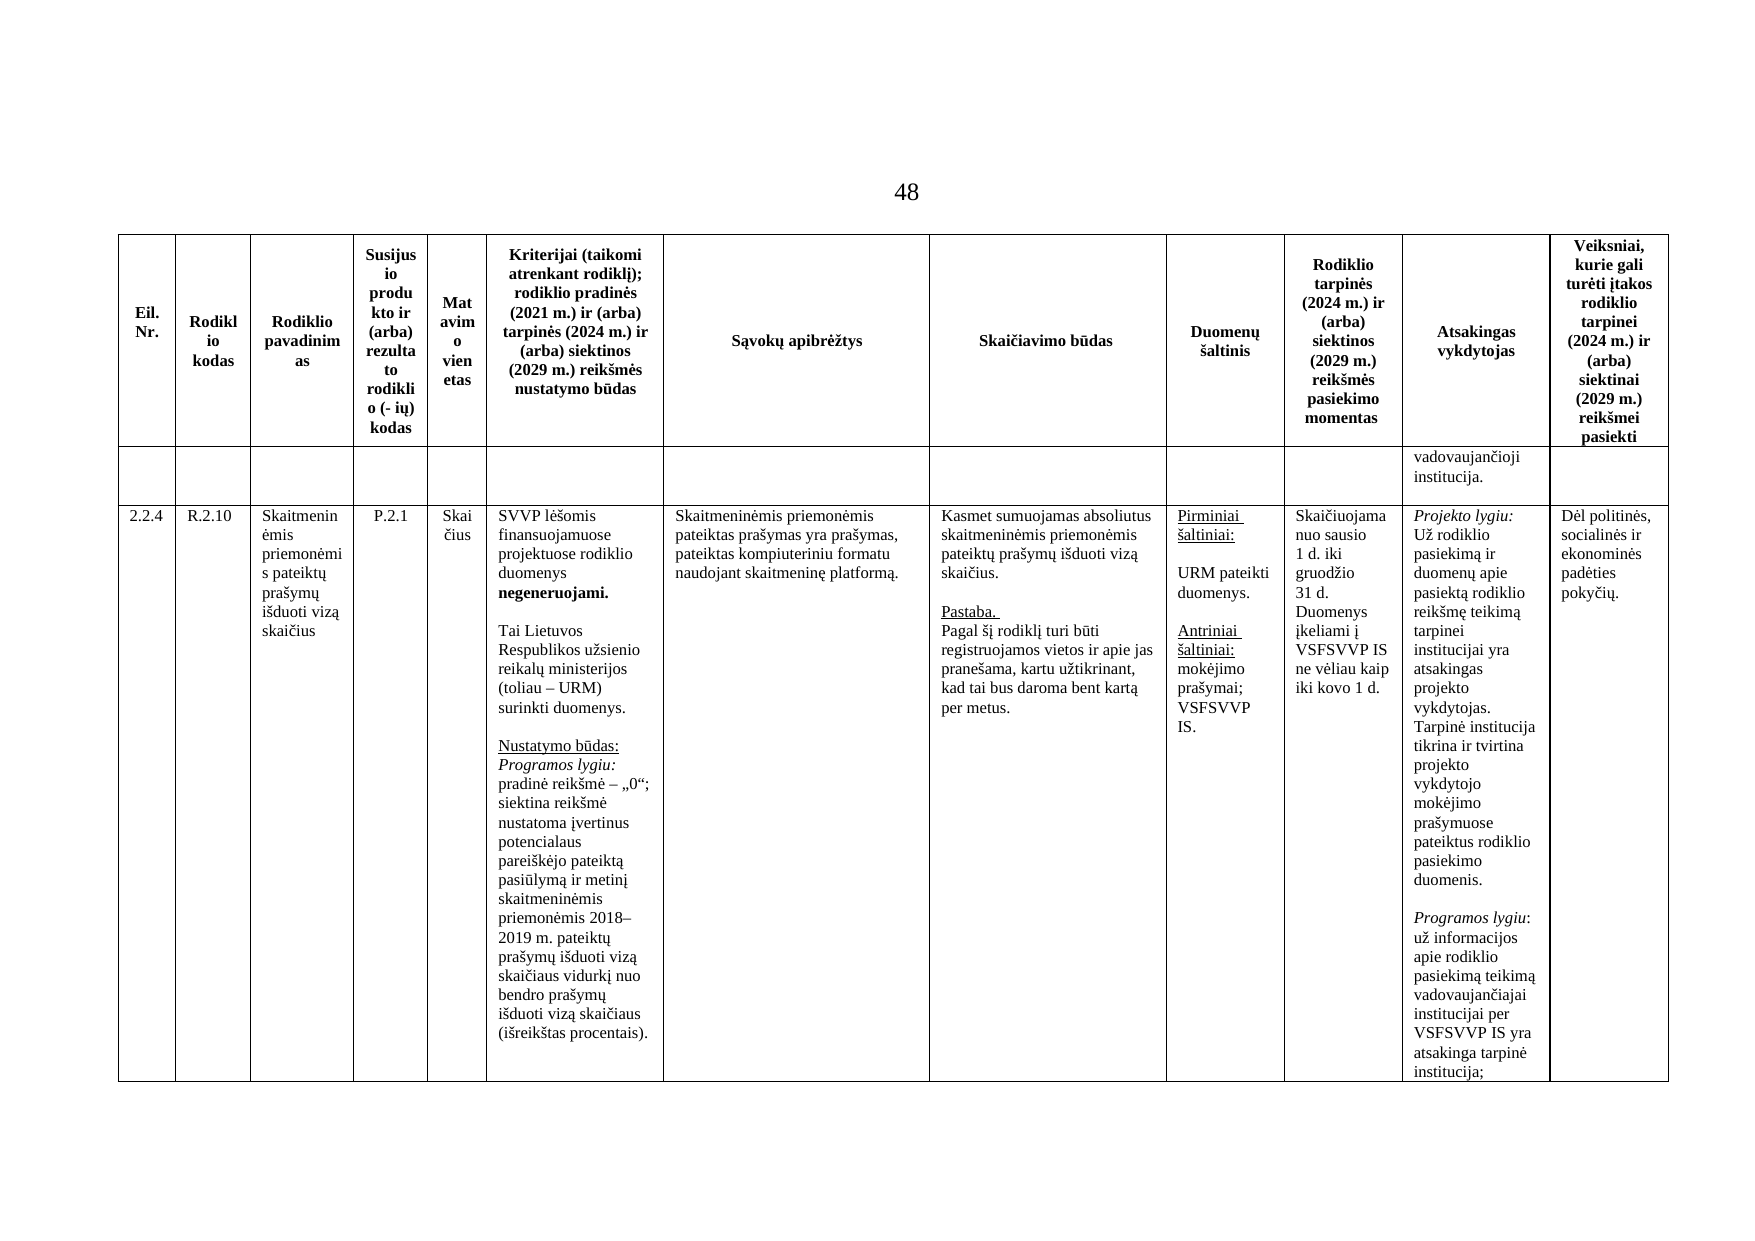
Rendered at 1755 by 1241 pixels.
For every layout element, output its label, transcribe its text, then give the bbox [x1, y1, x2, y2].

table_cell [119, 447, 175, 505]
table_cell [664, 447, 929, 505]
table_header Sąvokų apibrėžtys [664, 235, 929, 446]
table_header Susijusio produkto ir (arba) rezultato rodiklio (- ių) kodas [354, 235, 427, 446]
table_header Kriterijai (taikomi atrenkant rodiklį); rodiklio pradinės (2021 m.) ir (arba) tarpinės (2024 m.) ir (arba) siektinos (2029 m.) reikšmės nustatymo būdas [487, 235, 663, 446]
table_cell Pirminiai šaltiniai: URM pateikti duomenys. Antriniai šaltiniai: mokėjimo prašymai; VSFSVVP IS. [1167, 506, 1284, 1081]
table_header Rodiklio kodas [176, 235, 250, 446]
table_cell Dėl politinės, socialinės ir ekonominės padėties pokyčių. [1551, 506, 1668, 1081]
table_cell [1285, 447, 1402, 505]
table_cell [428, 447, 486, 505]
table_cell [251, 447, 353, 505]
table_cell SVVP lėšomis finansuojamuose projektuose rodiklio duomenys negeneruojami. Tai Lietuvos Respublikos užsienio reikalų ministerijos (toliau – URM) surinkti duomenys. Nustatymo būdas: Programos lygiu: pradinė reikšmė – „0“; siektina reikšmė nustatoma įvertinus potencialaus pareiškėjo pateiktą pasiūlymą ir metinį skaitmeninėmis priemonėmis 2018–2019 m. pateiktų prašymų išduoti vizą skaičiaus vidurkį nuo bendro prašymų išduoti vizą skaičiaus (išreikštas procentais). [487, 506, 663, 1081]
table_header Matavimo vienetas [428, 235, 486, 446]
table_header Duomenų šaltinis [1167, 235, 1284, 446]
table_cell Skaitmeninėmis priemonėmis pateiktų prašymų išduoti vizą skaičius [251, 506, 353, 1081]
table_cell Skaičius [428, 506, 486, 1081]
table_header Rodiklio tarpinės (2024 m.) ir (arba) siektinos (2029 m.) reikšmės pasiekimo momentas [1285, 235, 1402, 446]
table_cell [1167, 447, 1284, 505]
table_cell Projekto lygiu: Už rodiklio pasiekimą ir duomenų apie pasiektą rodiklio reikšmę teikimą tarpinei institucijai yra atsakingas projekto vykdytojas. Tarpinė institucija tikrina ir tvirtina projekto vykdytojo mokėjimo prašymuose pateiktus rodiklio pasiekimo duomenis. Programos lygiu: už informacijos apie rodiklio pasiekimą teikimą vadovaujančiajai institucijai per VSFSVVP IS yra atsakinga tarpinė institucija; [1403, 506, 1549, 1081]
table_header Eil. Nr. [119, 235, 175, 446]
table_header Skaičiavimo būdas [930, 235, 1166, 446]
table_cell Kasmet sumuojamas absoliutus skaitmeninėmis priemonėmis pateiktų prašymų išduoti vizą skaičius. Pastaba. Pagal šį rodiklį turi būti registruojamos vietos ir apie jas pranešama, kartu užtikrinant, kad tai bus daroma bent kartą per metus. [930, 506, 1166, 1081]
table_cell [176, 447, 250, 505]
table_header Rodiklio pavadinimas [251, 235, 353, 446]
table_cell Skaitmeninėmis priemonėmis pateiktas prašymas yra prašymas, pateiktas kompiuteriniu formatu naudojant skaitmeninę platformą. [664, 506, 929, 1081]
table_cell 2.2.4 [119, 506, 175, 1081]
table_cell P.2.1 [354, 506, 427, 1081]
table_header Atsakingas vykdytojas [1403, 235, 1549, 446]
table_cell [354, 447, 427, 505]
table_cell R.2.10 [176, 506, 250, 1081]
table_header Veiksniai, kurie gali turėti įtakos rodiklio tarpinei (2024 m.) ir (arba) siektinai (2029 m.) reikšmei pasiekti [1551, 235, 1668, 446]
table_cell Skaičiuojama nuo sausio 1 d. iki gruodžio 31 d. Duomenys įkeliami į VSFSVVP IS ne vėliau kaip iki kovo 1 d. [1285, 506, 1402, 1081]
table_cell vadovaujančioji institucija. [1403, 447, 1549, 505]
